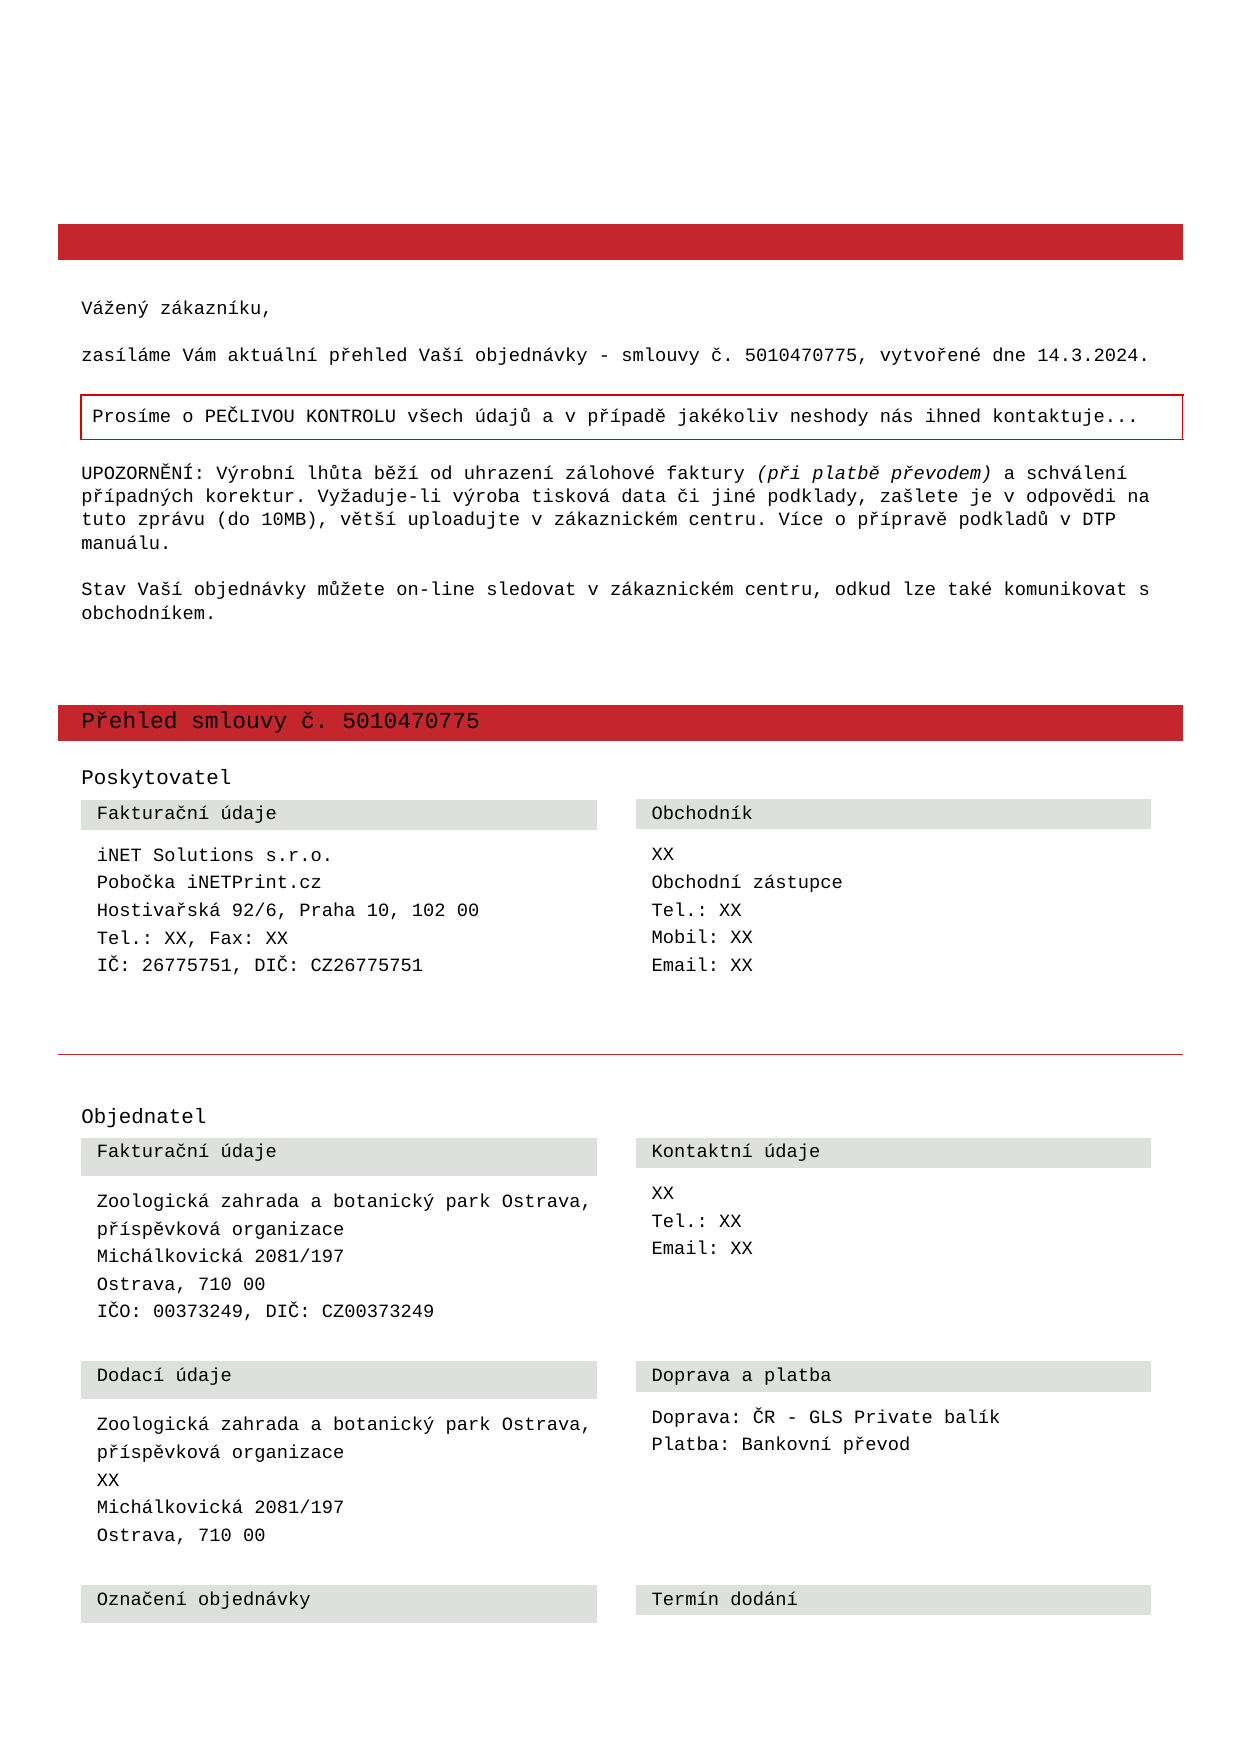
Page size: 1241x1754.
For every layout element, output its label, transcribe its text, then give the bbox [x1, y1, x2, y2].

table_cell Doprava: ČR - GLS Private balík Platba: Bankovní převod [636, 1392, 1151, 1486]
table_cell Objednatel [58, 1072, 1183, 1138]
table_header Dodací údaje [81, 1361, 597, 1399]
table_cell XX Tel.: XX Email: XX [636, 1168, 1151, 1292]
table_header Fakturační údaje [81, 1138, 597, 1176]
table_cell Poskytovatel [58, 741, 1183, 799]
table_cell [58, 224, 1183, 260]
table_cell iNET Solutions s.r.o. Pobočka iNETPrint.cz Hostivařská 92/6, Praha 10, 102 00 Tel.: XX, Fax: XX IČ: 26775751, DIČ: CZ26775751 [81, 830, 597, 1007]
table_header Kontaktní údaje [636, 1138, 1151, 1168]
table_cell [636, 1361, 1183, 1585]
table_header Fakturační údaje [81, 800, 597, 830]
table_header Označení objednávky [81, 1585, 597, 1623]
table_cell [58, 1585, 81, 1623]
table_cell [58, 652, 1183, 705]
table_header Doprava a platba [636, 1361, 1151, 1392]
table_cell [362, 143, 878, 224]
table_cell [58, 1008, 1183, 1051]
table_header Obchodník [636, 799, 1151, 829]
table_cell Zoologická zahrada a botanický park Ostrava, příspěvková organizace Michálkovická 2081/197 Ostrava, 710 00 IČO: 00373249, DIČ: CZ00373249 [81, 1176, 597, 1361]
table_cell [878, 143, 1183, 224]
table_cell [597, 1585, 636, 1623]
table_cell [597, 1138, 636, 1361]
table_cell [636, 1138, 1183, 1361]
table_cell [58, 1055, 1183, 1072]
table_header Termín dodání [636, 1585, 1151, 1615]
table_cell [636, 1585, 1183, 1623]
table_cell [636, 799, 1183, 1008]
table_cell [58, 143, 362, 224]
table_cell [58, 1361, 636, 1585]
table_cell XX Obchodní zástupce Tel.: XX Mobil: XX Email: XX [636, 830, 1151, 1008]
table_header Přehled smlouvy č. 5010470775 [58, 705, 1183, 741]
table_header Prosíme o PEČLIVOU KONTROLU všech údajů a v případě jakékoliv neshody nás ihned kontaktuje... [82, 396, 1182, 438]
table_header [58, 118, 1183, 143]
table_cell [58, 1138, 81, 1361]
table_cell [58, 799, 636, 1008]
table_cell Zoologická zahrada a botanický park Ostrava, příspěvková organizace XX Michálkovická 2081/197 Ostrava, 710 00 [81, 1400, 597, 1584]
table_cell Vážený zákazníku, zasíláme Vám aktuální přehled Vaší objednávky - smlouvy č. 5010470775, vytvořené dne 14.3.2024. UPOZORNĚNÍ: Výrobní lhůta běží od uhrazení zálohové faktury (při platbě převodem) a schválení případných korektur. Vyžaduje-li výroba tisková data či jiné podklady, zašlete je v odpovědi na tuto zprávu (do 10MB), větší uploadujte v zákaznickém centru. Více o přípravě podkladů v DTP manuálu. Stav Vaší objednávky můžete on-line sledovat v zákaznickém centru, odkud lze také komunikovat s obchodníkem. [58, 260, 1183, 652]
